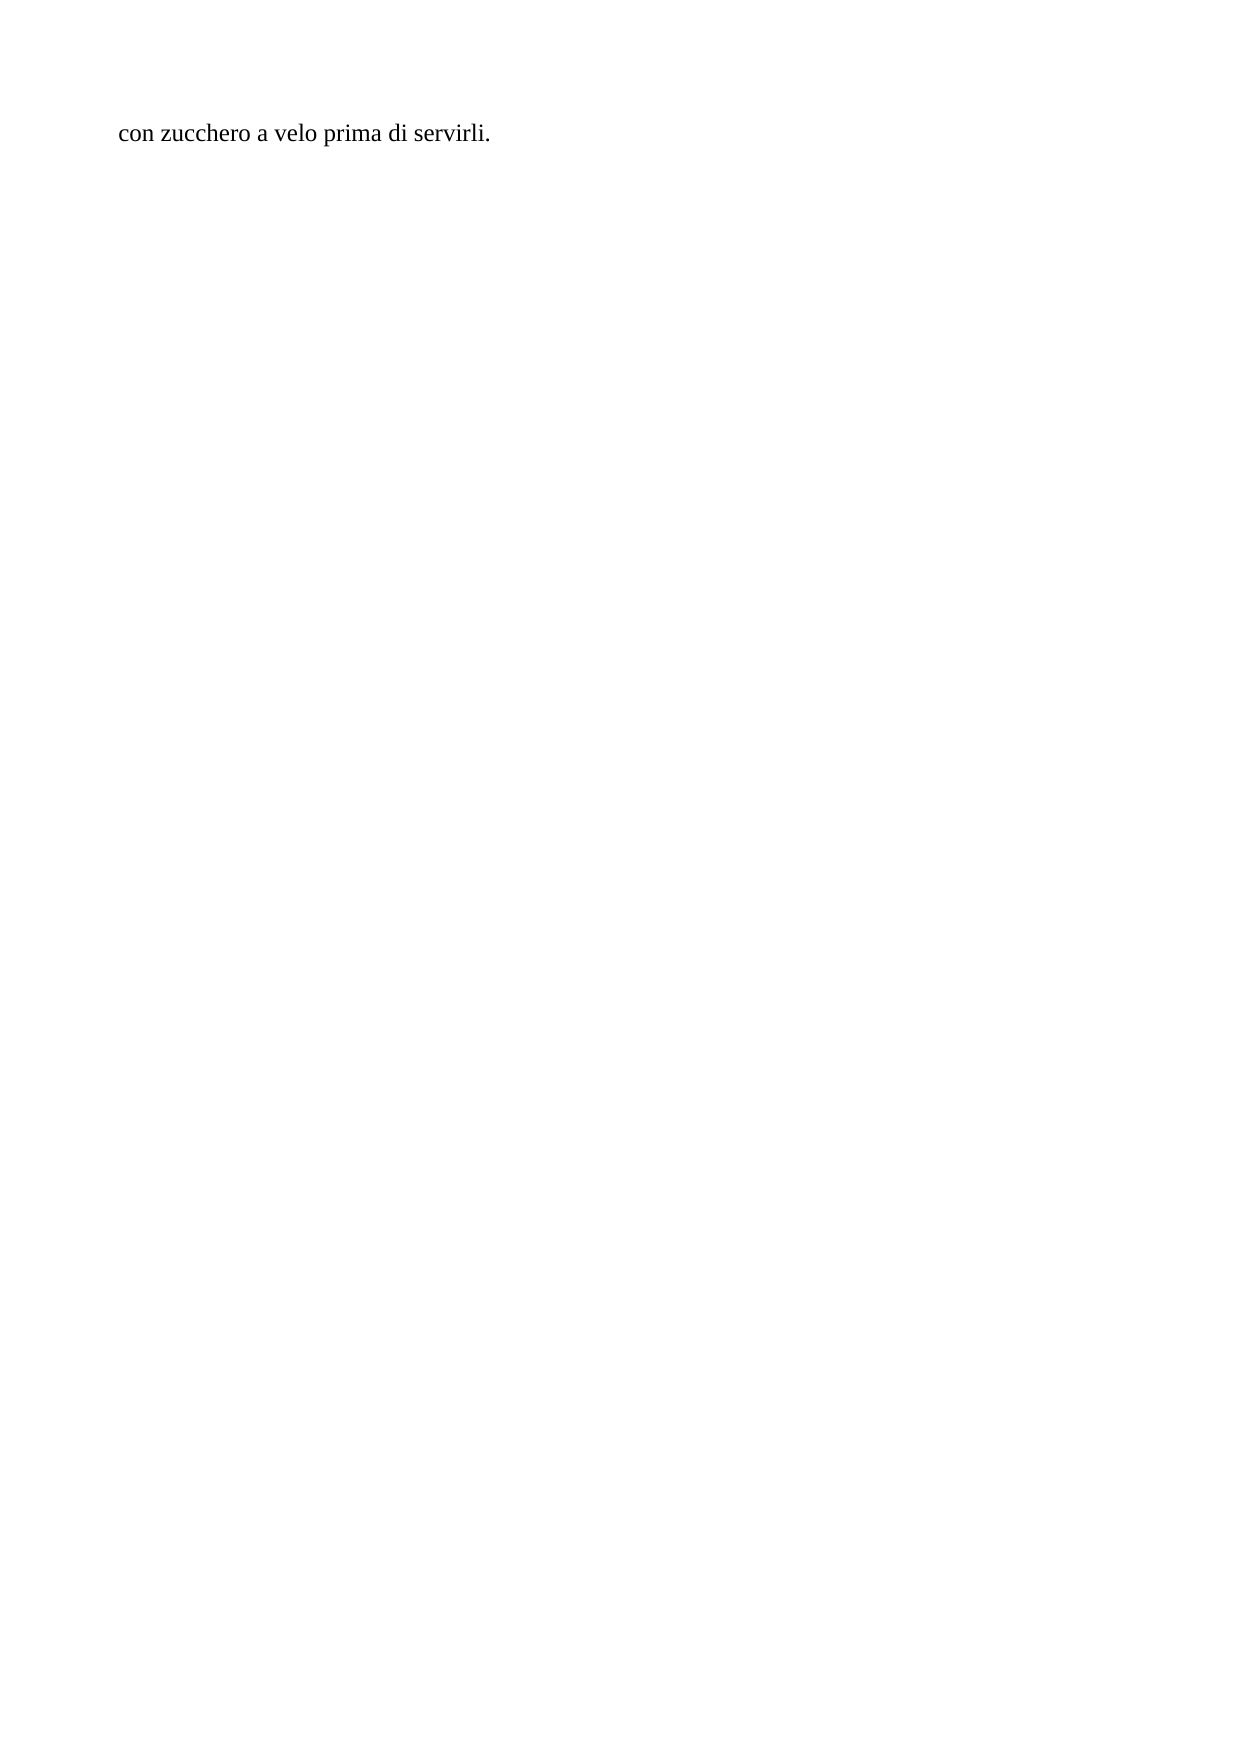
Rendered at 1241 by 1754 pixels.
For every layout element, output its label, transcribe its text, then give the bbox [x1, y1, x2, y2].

text con zucchero a velo prima di servirli. [118, 118, 1122, 147]
